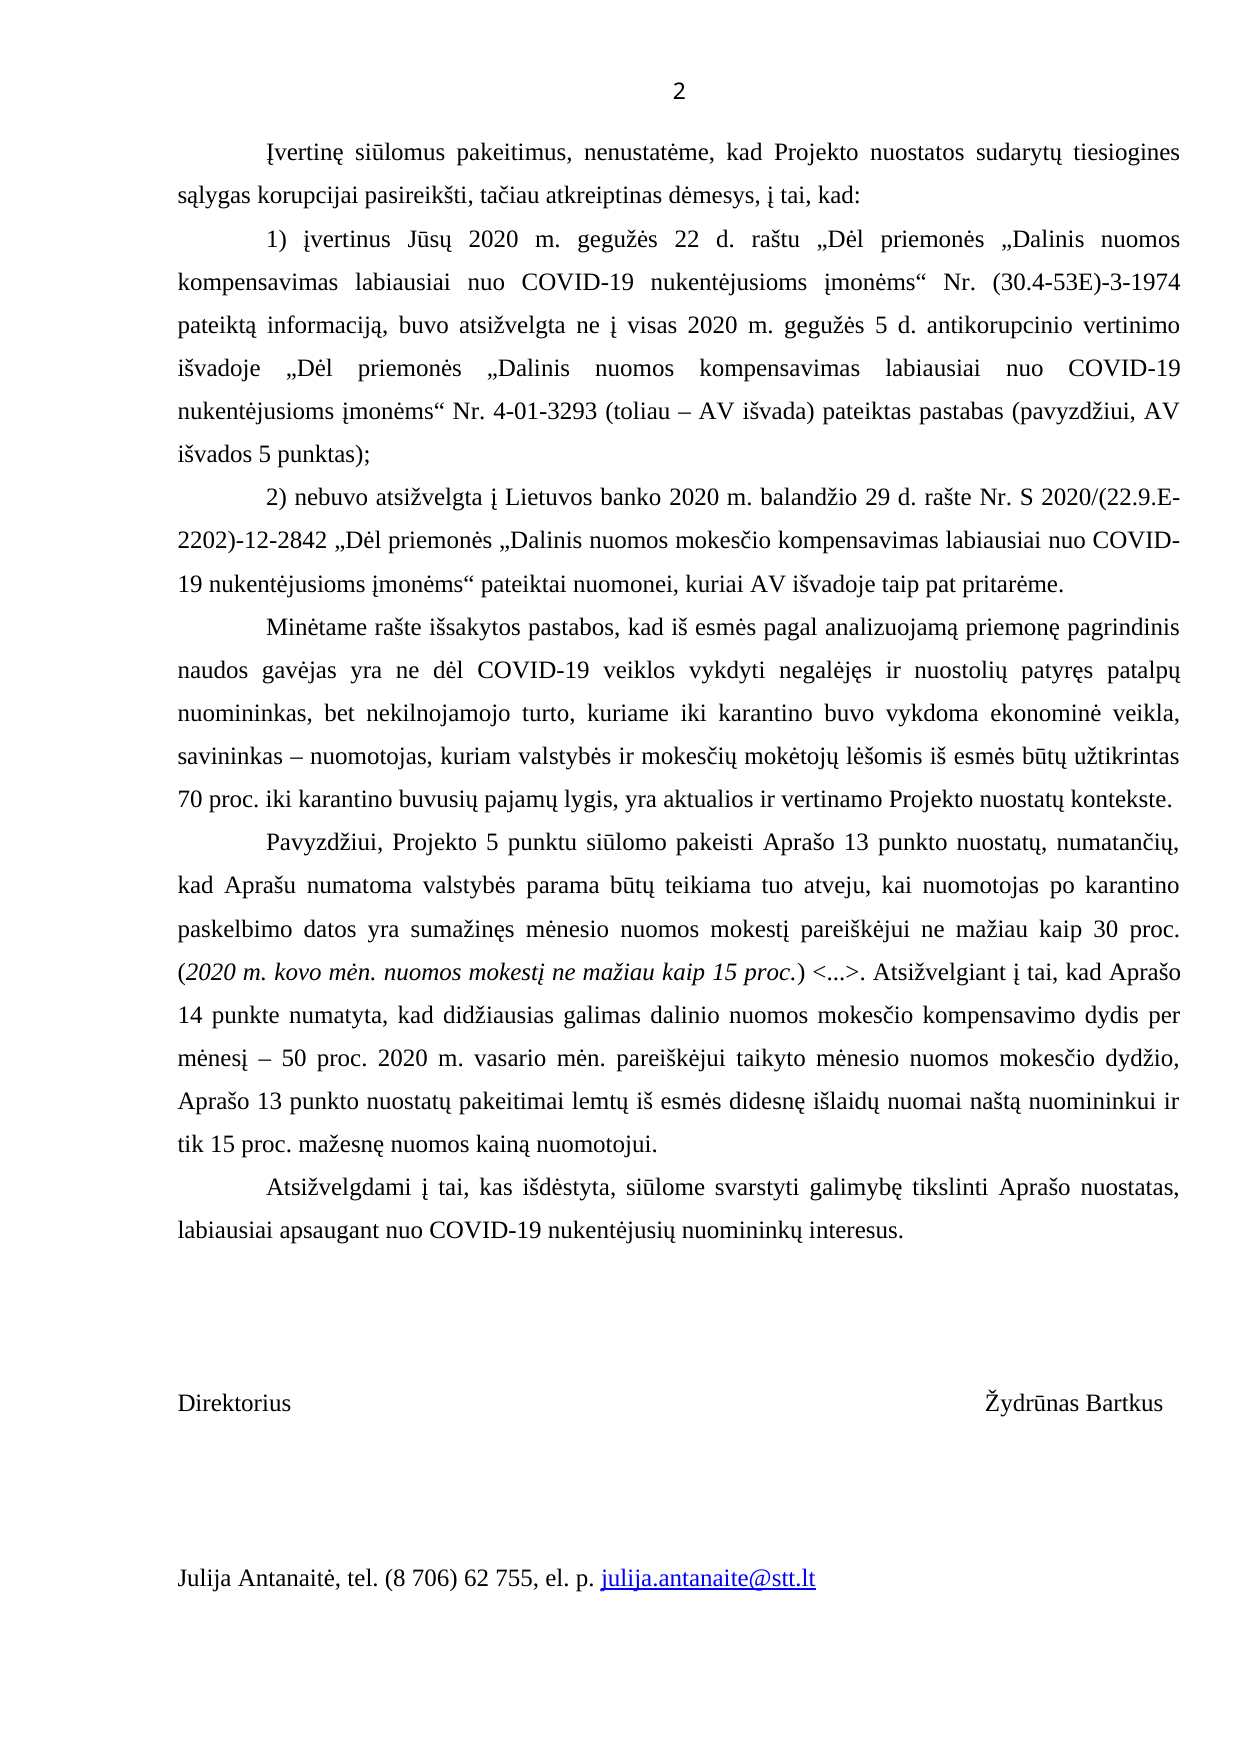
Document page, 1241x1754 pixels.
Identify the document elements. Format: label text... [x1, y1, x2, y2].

text 2) nebuvo atsižvelgta į Lietuvos banko 2020 m. balandžio 29 d. rašte Nr. S 2020/(22.9.E-2202)-12-2842 „Dėl priemonės „Dalinis nuomos mokesčio kompensavimas labiausiai nuo COVID-19 nukentėjusioms įmonėms“ pateiktai nuomonei, kuriai AV išvadoje taip pat pritarėme. [177, 482, 1181, 597]
text Minėtame rašte išsakytos pastabos, kad iš esmės pagal analizuojamą priemonę pagrindinis naudos gavėjas yra ne dėl COVID-19 veiklos vykdyti negalėjęs ir nuostolių patyręs patalpų nuomininkas, bet nekilnojamojo turto, kuriame iki karantino buvo vykdoma ekonominė veikla, savininkas – nuomotojas, kuriam valstybės ir mokesčių mokėtojų lėšomis iš esmės būtų užtikrintas 70 proc. iki karantino buvusių pajamų lygis, yra aktualios ir vertinamo Projekto nuostatų kontekste. [177, 612, 1181, 813]
text Julija Antanaitė, tel. (8 706) 62 755, el. p. julija.antanaite@stt.lt [177, 1563, 1181, 1592]
text Pavyzdžiui, Projekto 5 punktu siūlomo pakeisti Aprašo 13 punkto nuostatų, numatančių, kad Aprašu numatoma valstybės parama būtų teikiama tuo atveju, kai nuomotojas po karantino paskelbimo datos yra sumažinęs mėnesio nuomos mokestį pareiškėjui ne mažiau kaip 30 proc. (2020 m. kovo mėn. nuomos mokestį ne mažiau kaip 15 proc.) <...>. Atsižvelgiant į tai, kad Aprašo 14 punkte numatyta, kad didžiausias galimas dalinio nuomos mokesčio kompensavimo dydis per mėnesį – 50 proc. 2020 m. vasario mėn. pareiškėjui taikyto mėnesio nuomos mokesčio dydžio, Aprašo 13 punkto nuostatų pakeitimai lemtų iš esmės didesnę išlaidų nuomai naštą nuomininkui ir tik 15 proc. mažesnę nuomos kainą nuomotojui. [177, 827, 1181, 1158]
text 1) įvertinus Jūsų 2020 m. gegužės 22 d. raštu „Dėl priemonės „Dalinis nuomos kompensavimas labiausiai nuo COVID-19 nukentėjusioms įmonėms“ Nr. (30.4-53E)-3-1974 pateiktą informaciją, buvo atsižvelgta ne į visas 2020 m. gegužės 5 d. antikorupcinio vertinimo išvadoje „Dėl priemonės „Dalinis nuomos kompensavimas labiausiai nuo COVID-19 nukentėjusioms įmonėms“ Nr. 4-01-3293 (toliau – AV išvada) pateiktas pastabas (pavyzdžiui, AV išvados 5 punktas); [177, 224, 1181, 468]
text Direktorius Žydrūnas Bartkus [177, 1388, 1186, 1417]
text Atsižvelgdami į tai, kas išdėstyta, siūlome svarstyti galimybę tikslinti Aprašo nuostatas, labiausiai apsaugant nuo COVID-19 nukentėjusių nuomininkų interesus. [177, 1172, 1181, 1244]
text Įvertinę siūlomus pakeitimus, nenustatėme, kad Projekto nuostatos sudarytų tiesiogines sąlygas korupcijai pasireikšti, tačiau atkreiptinas dėmesys, į tai, kad: [177, 137, 1181, 209]
